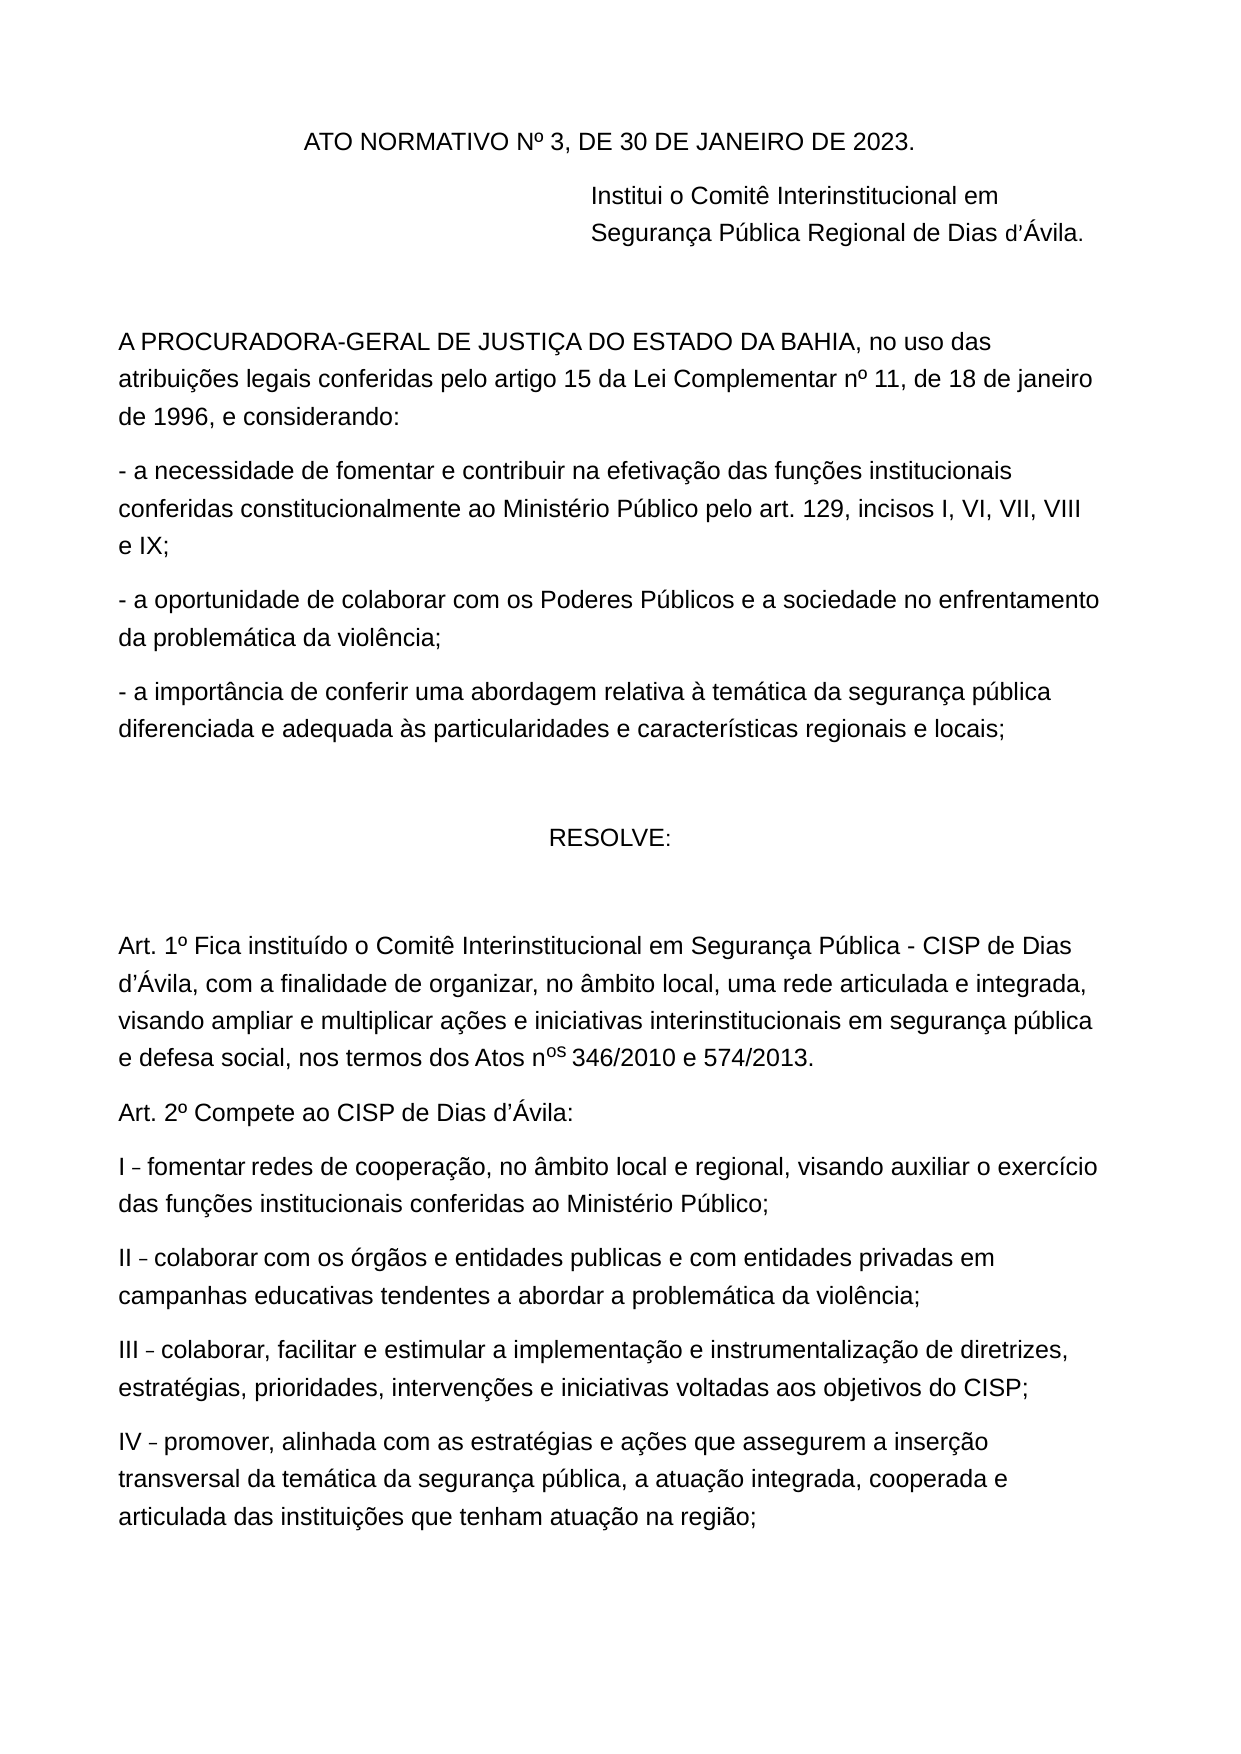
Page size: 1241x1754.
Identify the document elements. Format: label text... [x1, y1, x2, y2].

text III – colaborar, facilitar e estimular a implementação e instrumentalização de diretrizes, estratégias, prioridades, intervenções e iniciativas voltadas aos objetivos do CISP; [118, 1326, 1101, 1401]
text Art. 1º Fica instituído o Comitê Interinstitucional em Segurança Pública - CISP de Dias d’Ávila, com a finalidade de organizar, no âmbito local, uma rede articulada e integrada, visando ampliar e multiplicar ações e iniciativas interinstitucionais em segurança pública e defesa social, nos termos dos Atos nos 346/2010 e 574/2013. [118, 922, 1101, 1072]
text - a necessidade de fomentar e contribuir na efetivação das funções institucionais conferidas constitucionalmente ao Ministério Público pelo art. 129, incisos I, VI, VII, VIII e IX; [118, 447, 1101, 560]
text Art. 2º Compete ao CISP de Dias d’Ávila: [118, 1089, 1101, 1126]
text A PROCURADORA-GERAL DE JUSTIÇA DO ESTADO DA BAHIA, no uso das atribuições legais conferidas pelo artigo 15 da Lei Complementar nº 11, de 18 de janeiro de 1996, e considerando: [118, 318, 1101, 431]
text II – colaborar com os órgãos e entidades publicas e com entidades privadas em campanhas educativas tendentes a abordar a problemática da violência; [118, 1235, 1101, 1310]
text RESOLVE: [118, 814, 1101, 851]
text I – fomentar redes de cooperação, no âmbito local e regional, visando auxiliar o exercício das funções institucionais conferidas ao Ministério Público; [118, 1143, 1101, 1218]
text ATO NORMATIVO Nº 3, DE 30 DE JANEIRO DE 2023. [118, 118, 1101, 156]
text IV – promover, alinhada com as estratégias e ações que assegurem a inserção transversal da temática da segurança pública, a atuação integrada, cooperada e articulada das instituições que tenham atuação na região; [118, 1418, 1101, 1531]
text - a importância de conferir uma abordagem relativa à temática da segurança pública diferenciada e adequada às particularidades e características regionais e locais; [118, 668, 1101, 743]
text - a oportunidade de colaborar com os Poderes Públicos e a sociedade no enfrentamento da problemática da violência; [118, 576, 1101, 651]
text Institui o Comitê Interinstitucional em Segurança Pública Regional de Dias d’Ávila. [591, 172, 1101, 247]
